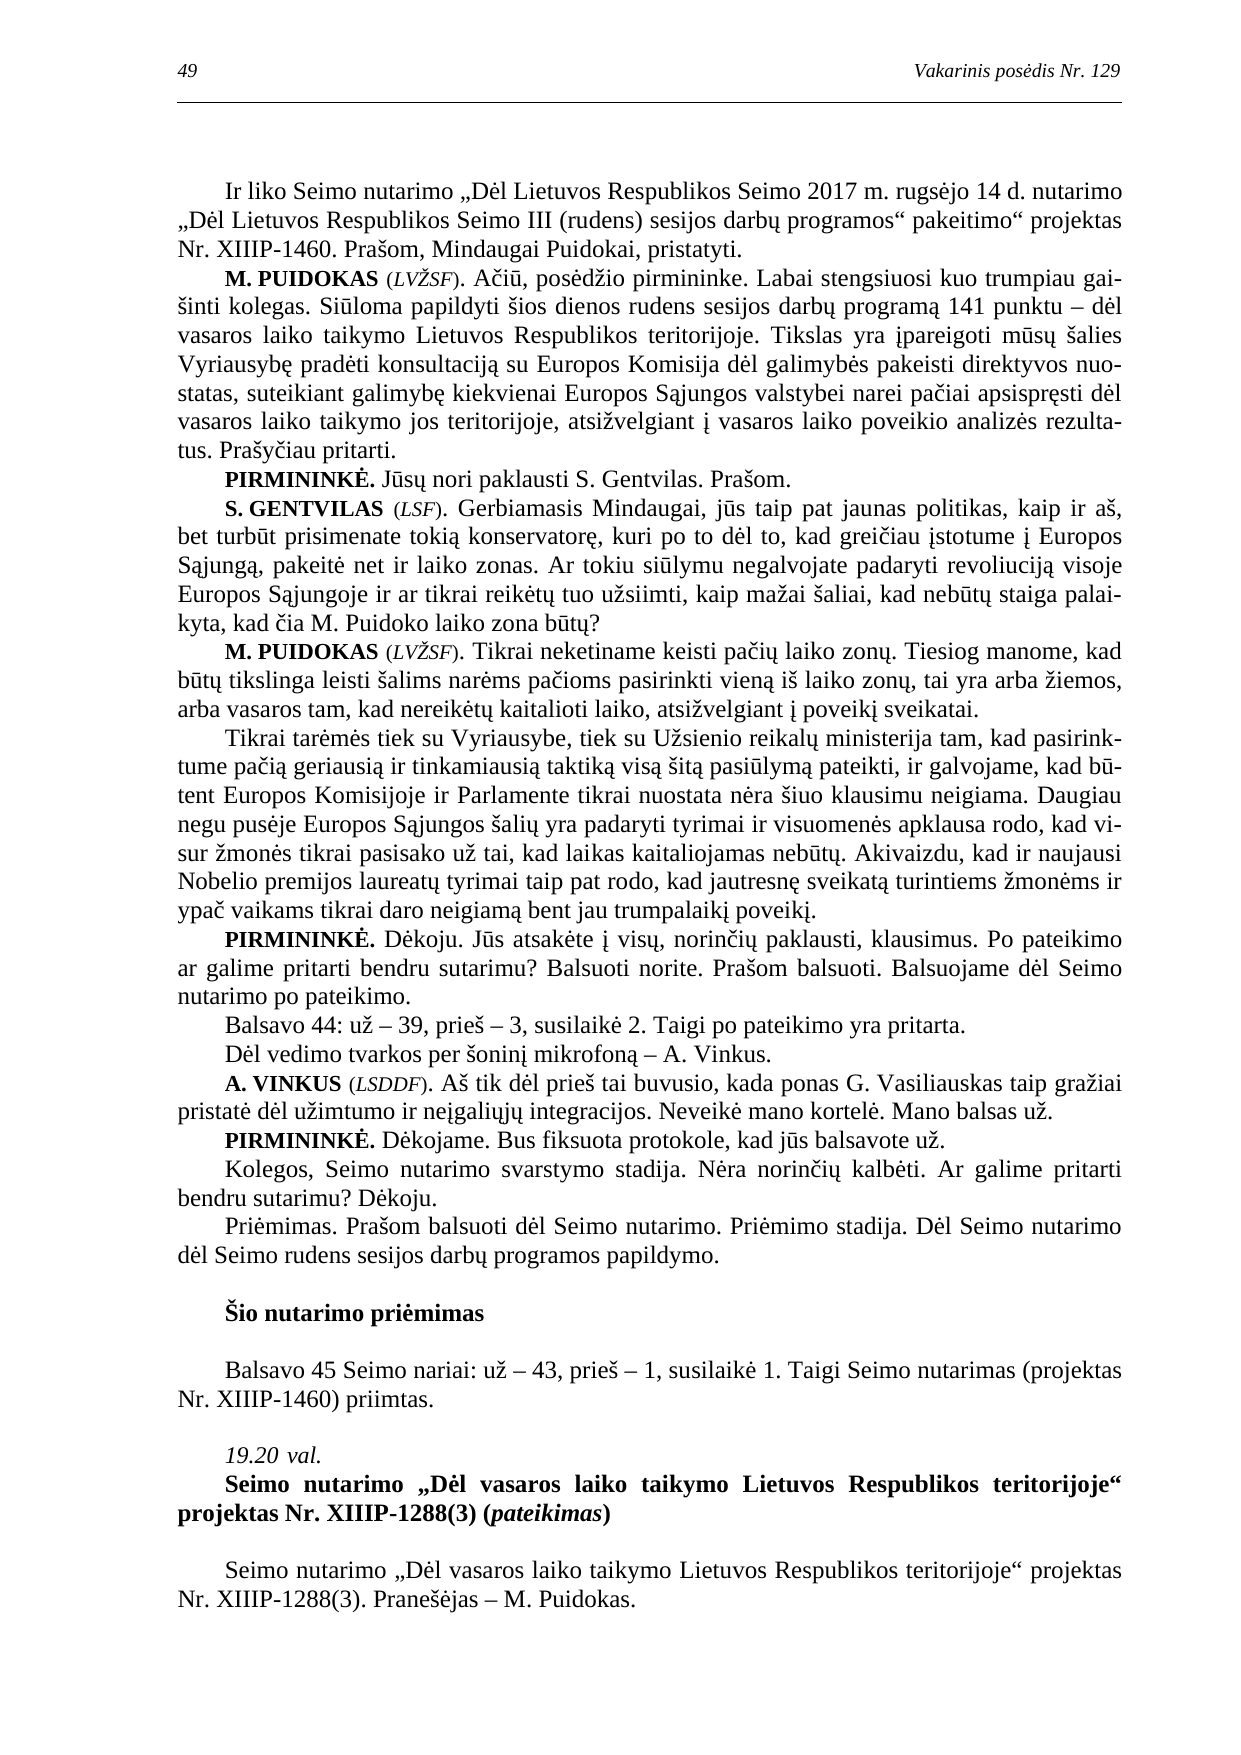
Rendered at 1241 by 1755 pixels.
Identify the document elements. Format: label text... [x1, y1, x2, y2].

text Pri­ėmi­mas. Pra­šom bal­suo­ti dėl Sei­mo nu­ta­ri­mo. Pri­ėmi­mo sta­di­ja. Dėl Sei­mo nu­ta­ri­mo dėl Sei­mo ru­dens se­si­jos dar­bų pro­gra­mos pa­pil­dy­mo. [177, 1211, 1122, 1269]
text Ko­le­gos, Sei­mo nu­ta­ri­mo svars­ty­mo sta­di­ja. Nė­ra no­rin­čių kal­bė­ti. Ar ga­li­me pri­tar­ti ben­dru su­ta­ri­mu? Dė­ko­ju. [177, 1154, 1122, 1211]
text S. GENTVILAS (LSF). Ger­bia­ma­sis Min­dau­gai, jūs taip pat jau­nas po­li­ti­kas, kaip ir aš, bet tur­būt pri­si­me­na­te to­kią kon­ser­va­to­rę, ku­ri po to dėl to, kad grei­čiau įsto­tu­me į Eu­ro­pos Są­jun­gą, pa­kei­tė net ir lai­ko zo­nas. Ar to­kiu siū­ly­mu ne­gal­vo­ja­te pa­da­ry­ti re­vo­liu­ci­ją vi­so­je Eu­ro­pos Są­jun­go­je ir ar tik­rai rei­kė­tų tuo už­si­im­ti, kaip ma­žai ša­liai, kad ne­bū­tų stai­ga pa­lai­ky­ta, kad čia M. Pui­do­ko lai­ko zo­na bū­tų? [177, 493, 1122, 636]
text Bal­sa­vo 45 Sei­mo na­riai: už – 43, prieš – 1, su­si­lai­kė 1. Tai­gi Sei­mo nu­ta­ri­mas (pro­jek­tas Nr. XIIIP-1460) pri­im­tas. [177, 1355, 1122, 1413]
text PIRMININKĖ. Jū­sų no­ri pa­klaus­ti S. Gent­vi­las. Pra­šom. [177, 464, 1122, 493]
text M. PUIDOKAS (LVŽSF). Tik­rai ne­ke­ti­na­me keis­ti pa­čių lai­ko zo­nų. Tie­siog ma­no­me, kad bū­tų tiks­lin­ga leis­ti ša­lims na­rėms pa­čioms pa­si­rink­ti vie­ną iš lai­ko zo­nų, tai yra ar­ba žie­mos, ar­ba va­sa­ros tam, kad ne­rei­kė­tų kai­ta­lio­ti lai­ko, at­si­žvel­giant į po­vei­kį svei­ka­tai. [177, 636, 1122, 723]
text A. VINKUS (LSDDF). Aš tik dėl prieš tai bu­vu­sio, ka­da po­nas G. Va­si­liaus­kas taip gra­žiai pri­sta­tė dėl už­im­tu­mo ir ne­įga­lių­jų in­teg­ra­ci­jos. Ne­vei­kė ma­no kor­te­lė. Ma­no bal­sas už. [177, 1068, 1122, 1125]
text Ir li­ko Sei­mo nu­ta­ri­mo „Dėl Lie­tu­vos Res­pub­li­kos Sei­mo 2017 m. rug­sė­jo 14 d. nu­ta­ri­mo „Dėl Lie­tu­vos Res­pub­li­kos Sei­mo III (ru­dens) se­si­jos dar­bų pro­gra­mos“ pa­kei­ti­mo“ pro­jek­tas Nr. XIIIP-1460. Pra­šom, Min­dau­gai Pui­do­kai, pri­sta­ty­ti. [177, 176, 1122, 263]
text Sei­mo nu­ta­ri­mo „Dėl va­sa­ros lai­ko tai­ky­mo Lie­tu­vos Res­pub­li­kos te­ri­to­ri­jo­je“ projek­tas Nr. XIIIP-1288(3) (pa­tei­ki­mas) [177, 1469, 1122, 1527]
text PIRMININKĖ. Dė­ko­ja­me. Bus fik­suo­ta pro­to­ko­le, kad jūs bal­sa­vo­te už. [177, 1125, 1122, 1154]
text 19.20 val. [224, 1441, 1122, 1469]
text Bal­sa­vo 44: už – 39, prieš – 3, su­si­lai­kė 2. Tai­gi po pa­tei­ki­mo yra pri­tar­ta. [177, 1010, 1122, 1039]
text M. PUIDOKAS (LVŽSF). Ačiū, po­sė­džio pir­mi­nin­ke. La­bai steng­siuo­si kuo trum­piau gai­šin­ti ko­le­gas. Siū­lo­ma pa­pil­dy­ti šios die­nos ru­dens se­si­jos dar­bų pro­gra­mą 141 punk­tu – dėl va­sa­ros lai­ko tai­ky­mo Lie­tu­vos Res­pub­li­kos te­ri­to­ri­jo­je. Tiks­las yra įpa­rei­go­ti mū­sų ša­lies Vy­riau­sy­bę pra­dė­ti kon­sul­ta­ci­ją su Eu­ro­pos Ko­mi­si­ja dėl ga­li­my­bės pa­keis­ti di­rek­ty­vos nuo­sta­tas, su­tei­kiant ga­li­my­bę kiek­vie­nai Eu­ro­pos Są­jun­gos vals­ty­bei na­rei pa­čiai ap­si­spręs­ti dėl va­sa­ros lai­ko tai­ky­mo jos te­ri­to­ri­jo­je, at­si­žvel­giant į va­sa­ros lai­ko po­vei­kio ana­li­zės re­zul­ta­tus. Pra­šy­čiau pri­tar­ti. [177, 263, 1122, 464]
text Dėl ve­di­mo tvar­kos per šo­ni­nį mik­ro­fo­ną – A. Vin­kus. [177, 1039, 1122, 1068]
text Šio nutarimo priėmimas [177, 1298, 1122, 1326]
text Tik­rai ta­rė­mės tiek su Vy­riau­sy­be, tiek su Už­sie­nio rei­ka­lų mi­nis­te­ri­ja tam, kad pa­si­rink­tu­me pa­čią ge­riau­sią ir tin­ka­miau­sią tak­ti­ką vi­są ši­tą pa­siū­ly­mą pa­teik­ti, ir gal­vo­ja­me, kad bū­tent Eu­ro­pos Ko­mi­si­jo­je ir Par­la­men­te tik­rai nuo­sta­ta nė­ra šiuo klau­si­mu nei­gia­ma. Dau­giau ne­gu pu­sė­je Eu­ro­pos Są­jun­gos ša­lių yra pa­da­ry­ti ty­ri­mai ir vi­suo­me­nės ap­klau­sa ro­do, kad vi­sur žmo­nės tik­rai pa­si­sa­ko už tai, kad lai­kas kai­ta­lio­ja­mas ne­bū­tų. Aki­vaiz­du, kad ir nau­jau­si No­be­lio pre­mi­jos lau­re­a­tų ty­ri­mai taip pat ro­do, kad jaut­res­nę svei­ka­tą tu­rin­tiems žmo­nėms ir ypač vai­kams tik­rai da­ro nei­gia­mą bent jau trum­pa­lai­kį po­vei­kį. [177, 723, 1122, 924]
text Sei­mo nu­ta­ri­mo „Dėl va­sa­ros lai­ko tai­ky­mo Lie­tu­vos Res­pub­li­kos te­ri­to­ri­jo­je“ pro­jek­tas Nr. XIIIP-1288(3). Pra­ne­šė­jas – M. Pui­do­kas. [177, 1555, 1122, 1613]
text PIRMININKĖ. Dė­ko­ju. Jūs at­sa­kė­te į vi­sų, no­rin­čių pa­klaus­ti, klau­si­mus. Po pa­tei­ki­mo ar ga­li­me pri­tar­ti ben­dru su­ta­ri­mu? Bal­suo­ti no­ri­te. Pra­šom bal­suo­ti. Bal­suo­ja­me dėl Sei­mo nu­ta­ri­mo po pa­tei­ki­mo. [177, 924, 1122, 1010]
